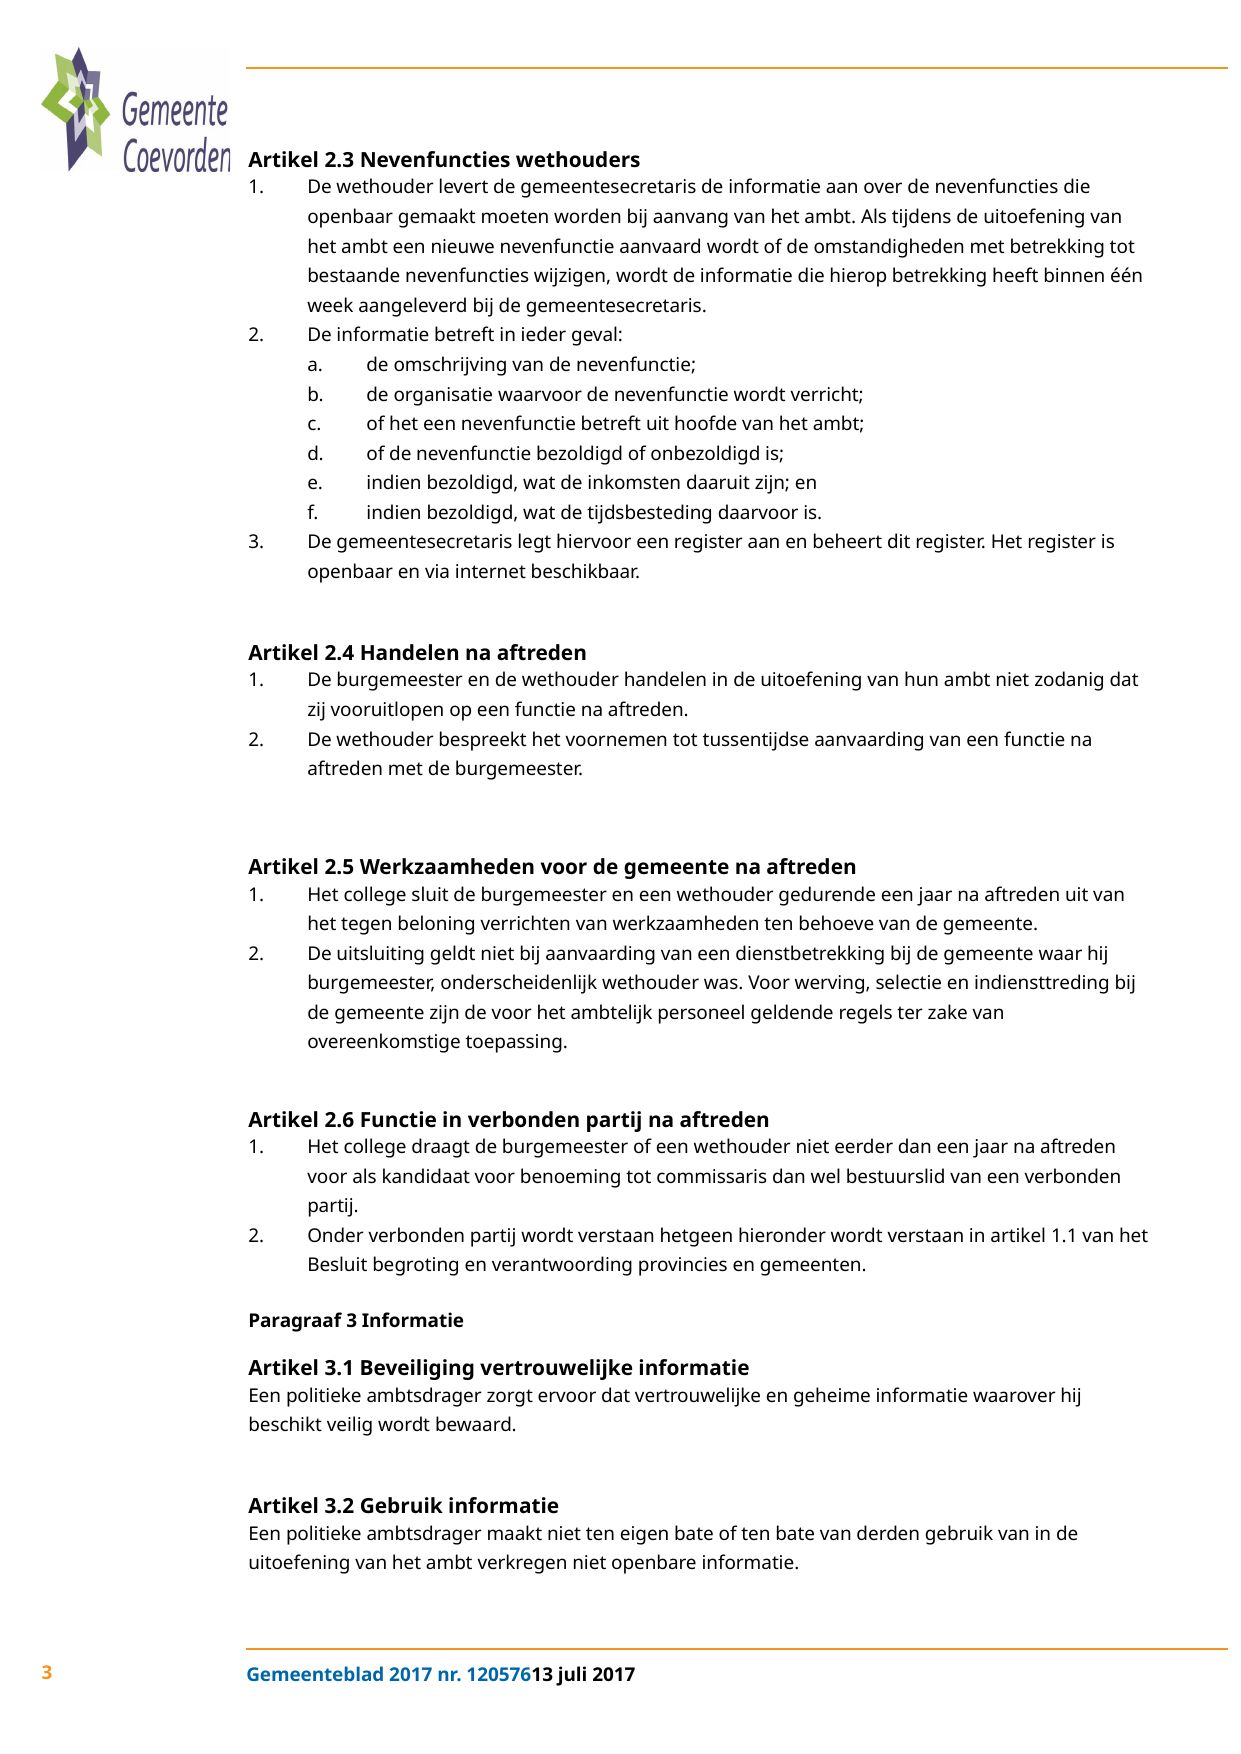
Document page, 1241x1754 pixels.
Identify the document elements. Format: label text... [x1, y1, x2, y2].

list de omschrijving van de nevenfunctie; [307, 351, 1152, 377]
picture [41, 47, 231, 172]
list De uitsluiting geldt niet bij aanvaarding van een dienstbetrekking bij de gemeente waar hij burgemeester, onderscheidenlijk wethouder was. Voor werving, selectie en indiensttreding bij de gemeente zijn de voor het ambtelijk personeel geldende regels ter zake van overeenkomstige toepassing. [248, 940, 1152, 1054]
text Artikel 2.6 Functie in verbonden partij na aftreden [248, 1105, 1152, 1133]
list De gemeentesecretaris legt hiervoor een register aan en beheert dit register. Het register is openbaar en via internet beschikbaar. [248, 529, 1152, 584]
list indien bezoldigd, wat de tijdsbesteding daarvoor is. [307, 499, 1152, 525]
list Onder verbonden partij wordt verstaan hetgeen hieronder wordt verstaan in artikel 1.1 van het Besluit begroting en verantwoording provincies en gemeenten. [248, 1222, 1152, 1277]
list of de nevenfunctie bezoldigd of onbezoldigd is; [307, 440, 1152, 466]
text Artikel 2.3 Nevenfuncties wethouders [248, 145, 1152, 174]
text Paragraaf 3 Informatie [248, 1307, 1152, 1333]
text Een politieke ambtsdrager maakt niet ten eigen bate of ten bate van derden gebruik van in de uitoefening van het ambt verkregen niet openbare informatie. [248, 1520, 1152, 1575]
list De burgemeester en de wethouder handelen in de uitoefening van hun ambt niet zodanig dat zij vooruitlopen op een functie na aftreden. [248, 667, 1152, 722]
text Een politieke ambtsdrager zorgt ervoor dat vertrouwelijke en geheime informatie waarover hij beschikt veilig wordt bewaard. [248, 1382, 1152, 1437]
text Artikel 3.2 Gebruik informatie [248, 1492, 1152, 1520]
list De wethouder levert de gemeentesecretaris de informatie aan over de nevenfuncties die openbaar gemaakt moeten worden bij aanvang van het ambt. Als tijdens de uitoefening van het ambt een nieuwe nevenfunctie aanvaard wordt of de omstandigheden met betrekking tot bestaande nevenfuncties wijzigen, wordt de informatie die hierop betrekking heeft binnen één week aangeleverd bij de gemeentesecretaris. [248, 174, 1152, 318]
text Artikel 2.5 Werkzaamheden voor de gemeente na aftreden [248, 852, 1152, 881]
list De wethouder bespreekt het voornemen tot tussentijdse aanvaarding van een functie na aftreden met de burgemeester. [248, 726, 1152, 781]
list Het college draagt de burgemeester of een wethouder niet eerder dan een jaar na aftreden voor als kandidaat voor benoeming tot commissaris dan wel bestuurslid van een verbonden partij. [248, 1133, 1152, 1218]
list indien bezoldigd, wat de inkomsten daaruit zijn; en [307, 469, 1152, 495]
list Het college sluit de burgemeester en een wethouder gedurende een jaar na aftreden uit van het tegen beloning verrichten van werkzaamheden ten behoeve van de gemeente. [248, 881, 1152, 936]
text Artikel 3.1 Beveiliging vertrouwelijke informatie [248, 1353, 1152, 1382]
text Artikel 2.4 Handelen na aftreden [248, 638, 1152, 667]
list of het een nevenfunctie betreft uit hoofde van het ambt; [307, 410, 1152, 436]
list de organisatie waarvoor de nevenfunctie wordt verricht; [307, 381, 1152, 406]
list De informatie betreft in ieder geval: [248, 322, 1152, 347]
